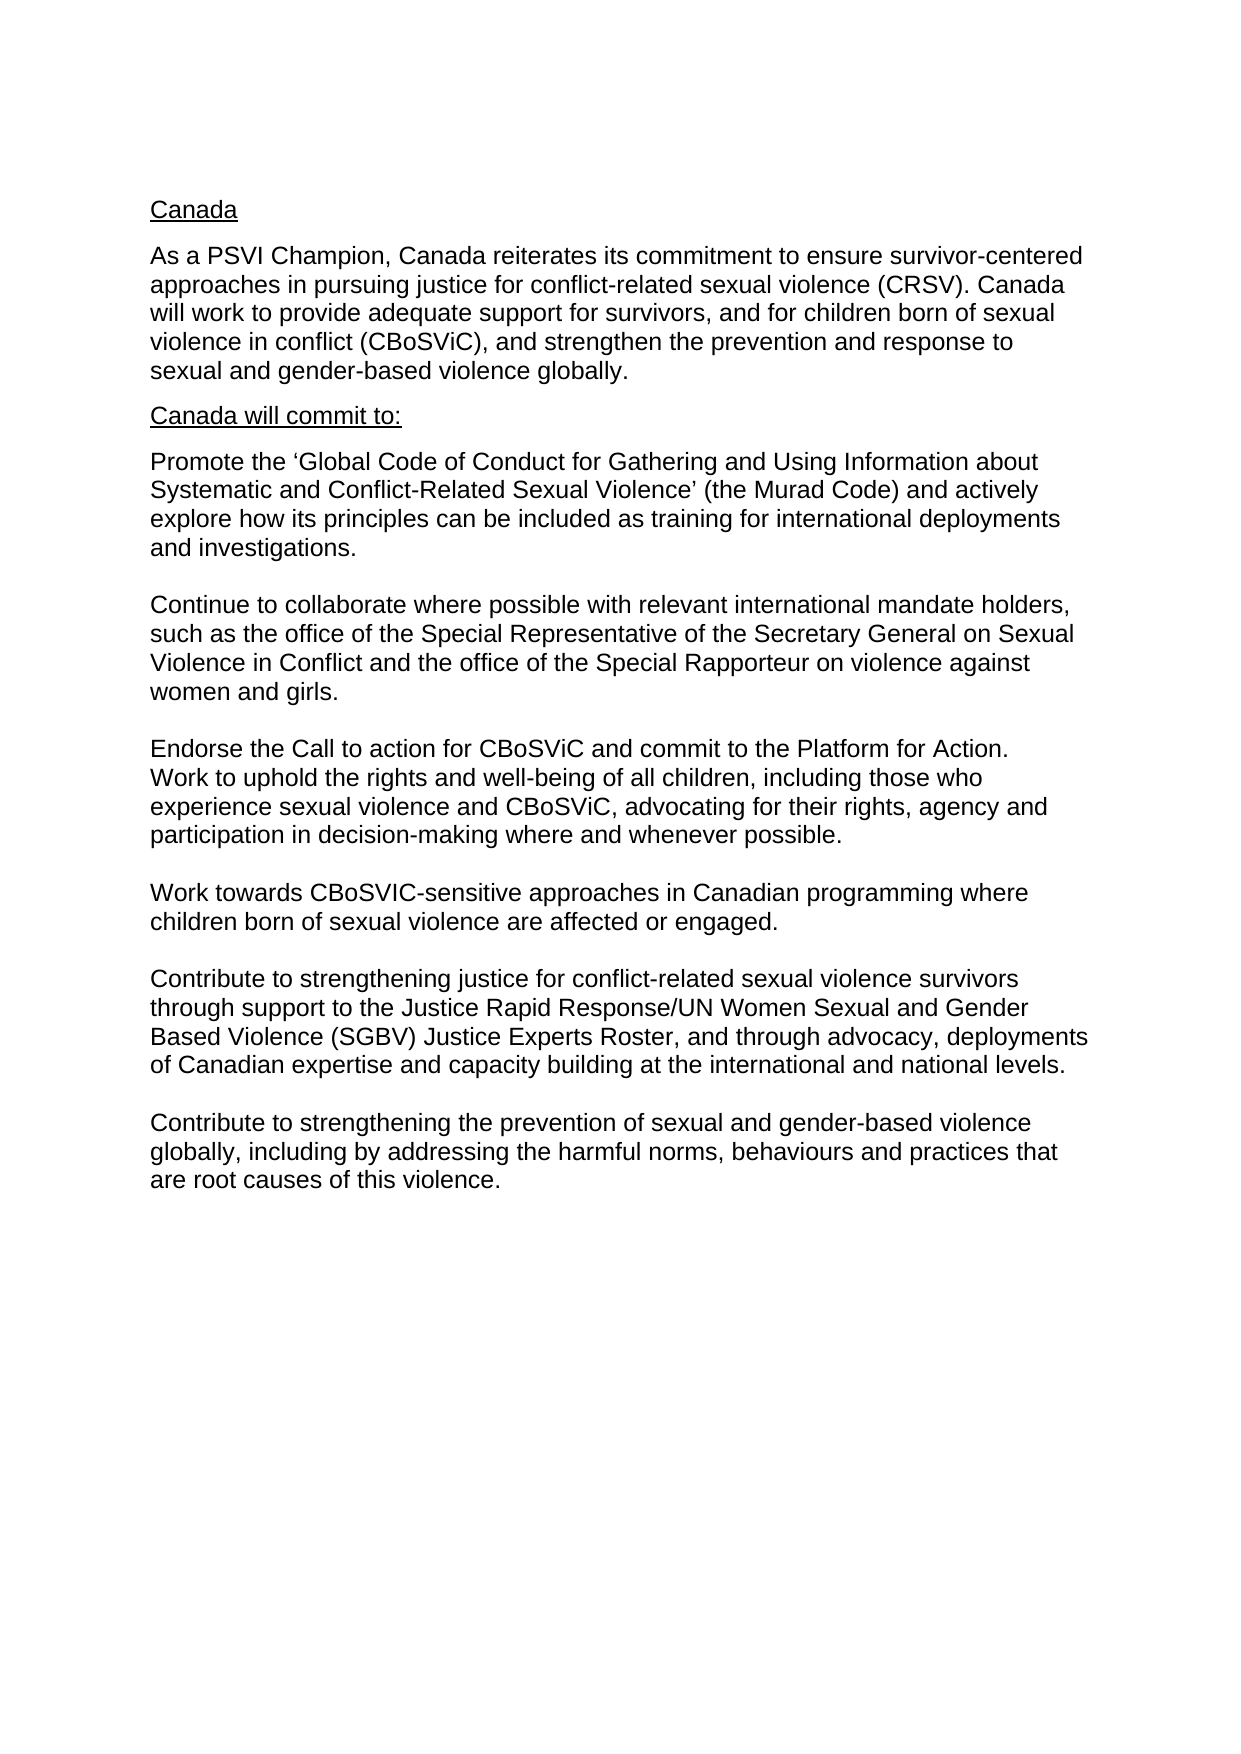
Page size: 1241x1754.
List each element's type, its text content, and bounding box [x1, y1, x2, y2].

text Contribute to strengthening the prevention of sexual and gender-based violence globally, including by addressing the harmful norms, behaviours and practices that are root causes of this violence. [150, 1108, 1090, 1194]
text Continue to collaborate where possible with relevant international mandate holders, such as the office of the Special Representative of the Secretary General on Sexual Violence in Conflict and the office of the Special Rapporteur on violence against women and girls. [150, 590, 1090, 705]
text Work towards CBoSVIC-sensitive approaches in Canadian programming where children born of sexual violence are affected or engaged. [150, 878, 1090, 935]
text Endorse the Call to action for CBoSViC and commit to the Platform for Action. [150, 734, 1090, 763]
text Promote the ‘Global Code of Conduct for Gathering and Using Information about Systematic and Conflict-Related Sexual Violence’ (the Murad Code) and actively explore how its principles can be included as training for international deployments and investigations. [150, 447, 1090, 562]
text As a PSVI Champion, Canada reiterates its commitment to ensure survivor-centered approaches in pursuing justice for conflict-related sexual violence (CRSV). Canada will work to provide adequate support for survivors, and for children born of sexual violence in conflict (CBoSViC), and strengthen the prevention and response to sexual and gender-based violence globally. [150, 241, 1090, 384]
text Contribute to strengthening justice for conflict-related sexual violence survivors through support to the Justice Rapid Response/UN Women Sexual and Gender Based Violence (SGBV) Justice Experts Roster, and through advocacy, deployments of Canadian expertise and capacity building at the international and national levels. [150, 964, 1090, 1079]
text Canada [150, 195, 1090, 224]
text Canada will commit to: [150, 401, 1090, 430]
text Work to uphold the rights and well-being of all children, including those who experience sexual violence and CBoSViC, advocating for their rights, agency and participation in decision-making where and whenever possible. [150, 763, 1090, 849]
